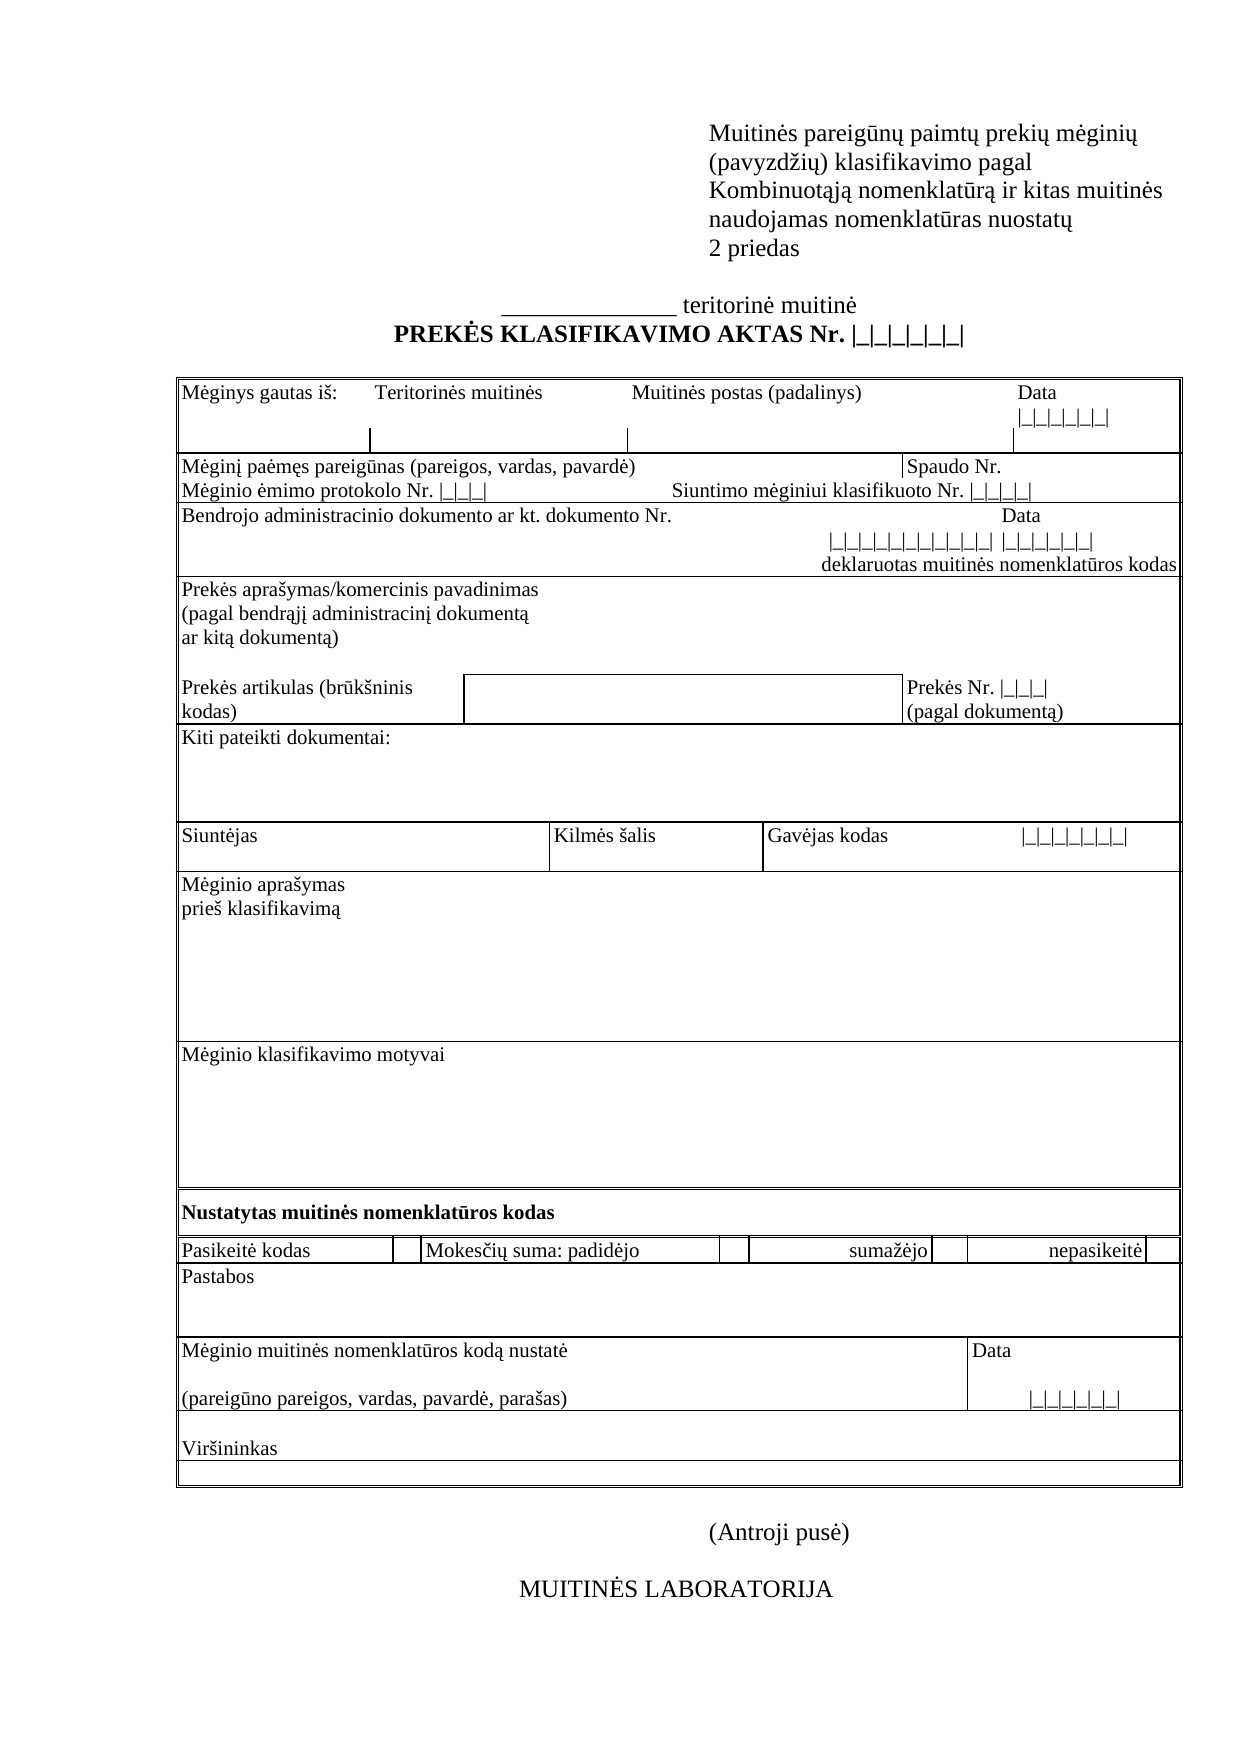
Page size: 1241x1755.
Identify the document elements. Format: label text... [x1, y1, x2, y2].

table_cell Siuntėjas [179, 823, 549, 847]
table_cell [371, 428, 627, 452]
table_cell Kilmės šalis [550, 823, 762, 847]
table_cell [179, 847, 549, 871]
table_cell [968, 847, 1179, 871]
table_cell Spaudo Nr. [903, 454, 1179, 478]
table_cell Pasikeitė kodas [179, 1238, 392, 1262]
table_cell [179, 428, 369, 452]
table_cell Data |_|_|_|_|_|_| [997, 503, 1179, 552]
table_cell Mėginio aprašymas prieš klasifikavimą [179, 872, 1179, 1041]
table_cell [720, 1238, 748, 1262]
table_header Data |_|_|_|_|_|_| [1013, 380, 1179, 428]
text PREKĖS KLASIFIKAVIMO AKTAS Nr. |_|_|_|_|_|_| [177, 319, 1181, 348]
table_cell Mėginį paėmęs pareigūnas (pareigos, vardas, pavardė) [179, 454, 902, 478]
table_cell Data |_|_|_|_|_|_| [968, 1338, 1179, 1410]
table_cell Kiti pateikti dokumentai: [179, 725, 1179, 821]
table_cell Mėginio muitinės nomenklatūros kodą nustatė (pareigūno pareigos, vardas, pavardė, parašas) [179, 1338, 967, 1410]
text ______________ teritorinė muitinė [177, 291, 1181, 319]
table_cell [933, 1238, 967, 1262]
table_cell nepasikeitė [968, 1238, 1145, 1262]
text Muitinės pareigūnų paimtų prekių mėginių [709, 118, 1181, 147]
table_cell deklaruotas muitinės nomenklatūros kodas [179, 552, 1179, 576]
table_cell Mėginio ėmimo protokolo Nr. |_|_|_| [179, 478, 667, 502]
text (pavyzdžių) klasifikavimo pagal [177, 147, 1181, 176]
text Kombinuotąją nomenklatūrą ir kitas muitinės [177, 176, 1181, 204]
table_cell [550, 847, 762, 871]
table_cell Prekės aprašymas/komercinis pavadinimas (pagal bendrąjį administracinį dokumentą ar kitą dokumentą) [179, 577, 1179, 673]
table_cell [1014, 428, 1179, 452]
table_cell [179, 1461, 1179, 1485]
table_cell Prekės artikulas (brūkšninis kodas) [179, 674, 463, 723]
table_cell [1147, 1238, 1179, 1262]
table_cell Viršininkas [179, 1411, 1179, 1459]
table_header Mėginys gautas iš: [179, 380, 370, 428]
table_cell Gavėjas kodas [764, 823, 968, 847]
table_cell [465, 675, 902, 723]
text MUITINĖS LABORATORIJA [177, 1574, 1181, 1603]
table_header Teritorinės muitinės [370, 380, 627, 428]
table_cell [628, 428, 1013, 452]
table_cell Prekės Nr. |_|_|_| (pagal dokumentą) [903, 674, 1179, 723]
table_header Muitinės postas (padalinys) [628, 380, 1013, 428]
table_cell [764, 847, 968, 871]
table_cell Nustatytas muitinės nomenklatūros kodas [179, 1190, 1179, 1235]
text (Antroji pusė) [177, 1517, 1181, 1546]
text naudojamas nomenklatūras nuostatų [177, 204, 1181, 233]
table_cell Bendrojo administracinio dokumento ar kt. dokumento Nr. |_|_|_|_|_|_|_|_|_|_|_| [179, 503, 997, 552]
table_cell [394, 1238, 420, 1262]
table_cell Siuntimo mėginiui klasifikuoto Nr. |_|_|_|_| [668, 478, 1179, 502]
table_cell Pastabos [179, 1264, 1179, 1336]
table_cell |_|_|_|_|_|_|_| [968, 823, 1179, 847]
text 2 priedas [177, 233, 1181, 262]
table_cell Mokesčių suma: padidėjo [422, 1238, 719, 1262]
table_cell sumažėjo [750, 1238, 931, 1262]
table_cell Mėginio klasifikavimo motyvai [179, 1042, 1179, 1187]
